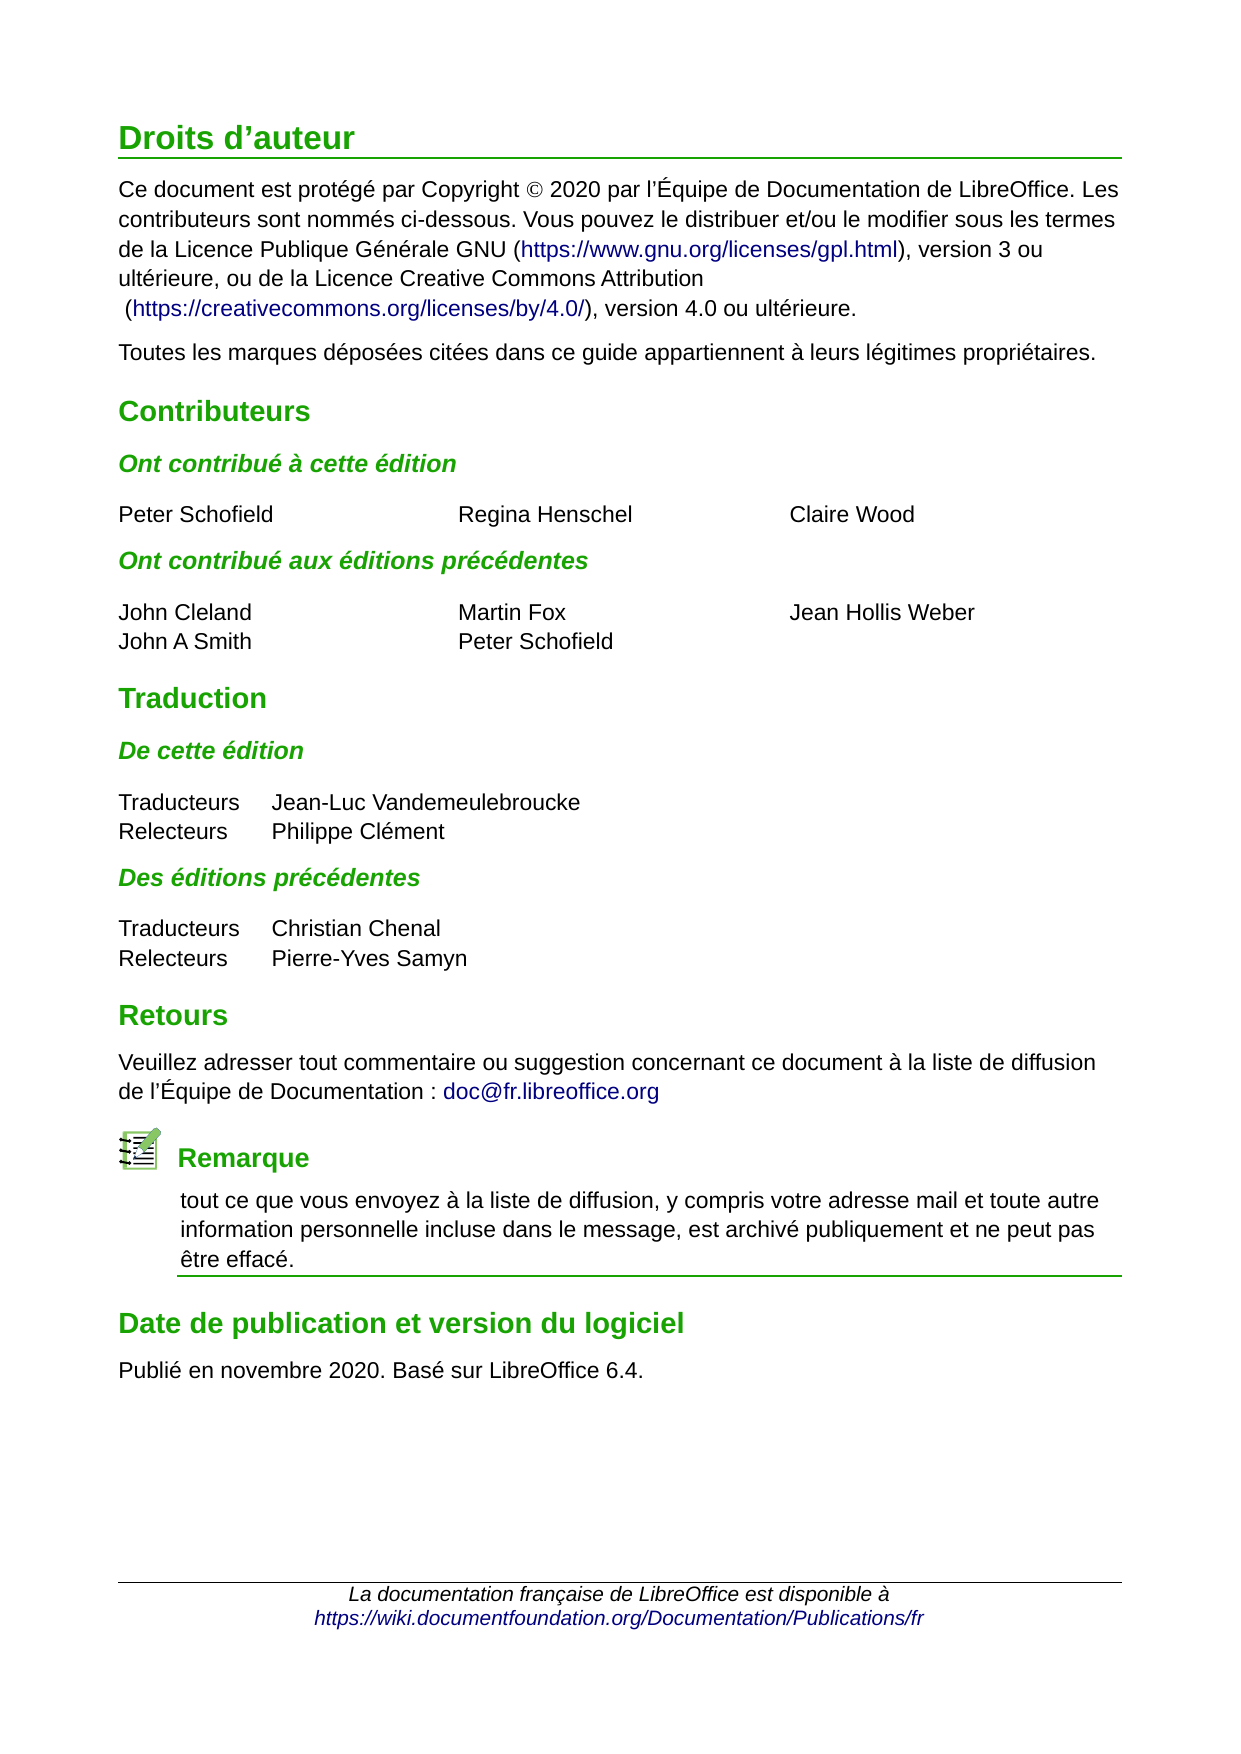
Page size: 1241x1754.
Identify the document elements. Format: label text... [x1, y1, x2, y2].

text Contributeurs [118, 394, 1122, 428]
table_cell [862, 815, 1122, 844]
table_cell Relecteurs [118, 942, 271, 971]
table_header Jean-Luc Vandemeulebroucke [271, 785, 602, 815]
table_cell John A Smith [118, 625, 458, 655]
text Ce document est protégé par Copyright © 2020 par l’Équipe de Documentation de LibreOffice. Les contributeurs sont nommés ci-dessous. Vous pouvez le distribuer et/ou le modifier sous les termes de la Licence Publique Générale GNU (https://www.gnu.org/licenses/gpl.html), version 3 ou ultérieure, ou de la Licence Creative Commons Attribution (https://creativecommons.org/licenses/by/4.0/), version 4.0 ou ultérieure. [118, 173, 1122, 321]
table_cell [803, 942, 1122, 971]
table_cell [537, 942, 803, 971]
table_header Traducteurs [118, 912, 271, 942]
table_cell [789, 625, 1122, 655]
text Ont contribué à cette édition [118, 448, 1122, 478]
list Remarque [118, 1127, 1122, 1173]
text De cette édition [118, 735, 1122, 764]
table_header Jean Hollis Weber [789, 596, 1122, 625]
table_header Regina Henschel [458, 498, 789, 528]
table_cell Philippe Clément [271, 815, 602, 844]
table_header [537, 912, 803, 942]
text Ont contribué aux éditions précédentes [118, 546, 1122, 575]
table_cell Peter Schofield [458, 625, 789, 655]
table_cell Relecteurs [118, 815, 271, 844]
table_cell [602, 815, 862, 844]
text Toutes les marques déposées citées dans ce guide appartiennent à leurs légitimes propriétaires. [118, 335, 1122, 365]
table_header [602, 785, 862, 815]
text Date de publication et version du logiciel [118, 1306, 1122, 1340]
text Publié en novembre 2020. Basé sur LibreOffice 6.4. [118, 1354, 1122, 1384]
table_header Martin Fox [458, 596, 789, 625]
table_header [862, 785, 1122, 815]
text Retours [118, 997, 1122, 1031]
text Droits d’auteur [118, 118, 1122, 157]
table_header John Cleland [118, 596, 458, 625]
text Veuillez adresser tout commentaire ou suggestion concernant ce document à la liste de diffusion de l’Équipe de Documentation : doc@fr.libreoffice.org [118, 1046, 1122, 1104]
text Traduction [118, 681, 1122, 714]
table_header Peter Schofield [118, 498, 458, 528]
table_cell Pierre-Yves Samyn [271, 942, 537, 971]
text tout ce que vous envoyez à la liste de diffusion, y compris votre adresse mail et toute autre information personnelle incluse dans le message, est archivé publiquement et ne peut pas être effacé. [177, 1181, 1122, 1275]
table_header Claire Wood [789, 498, 1122, 528]
text Des éditions précédentes [118, 862, 1122, 891]
table_header [803, 912, 1122, 942]
table_header Christian Chenal [271, 912, 537, 942]
table_header Traducteurs [118, 785, 271, 815]
